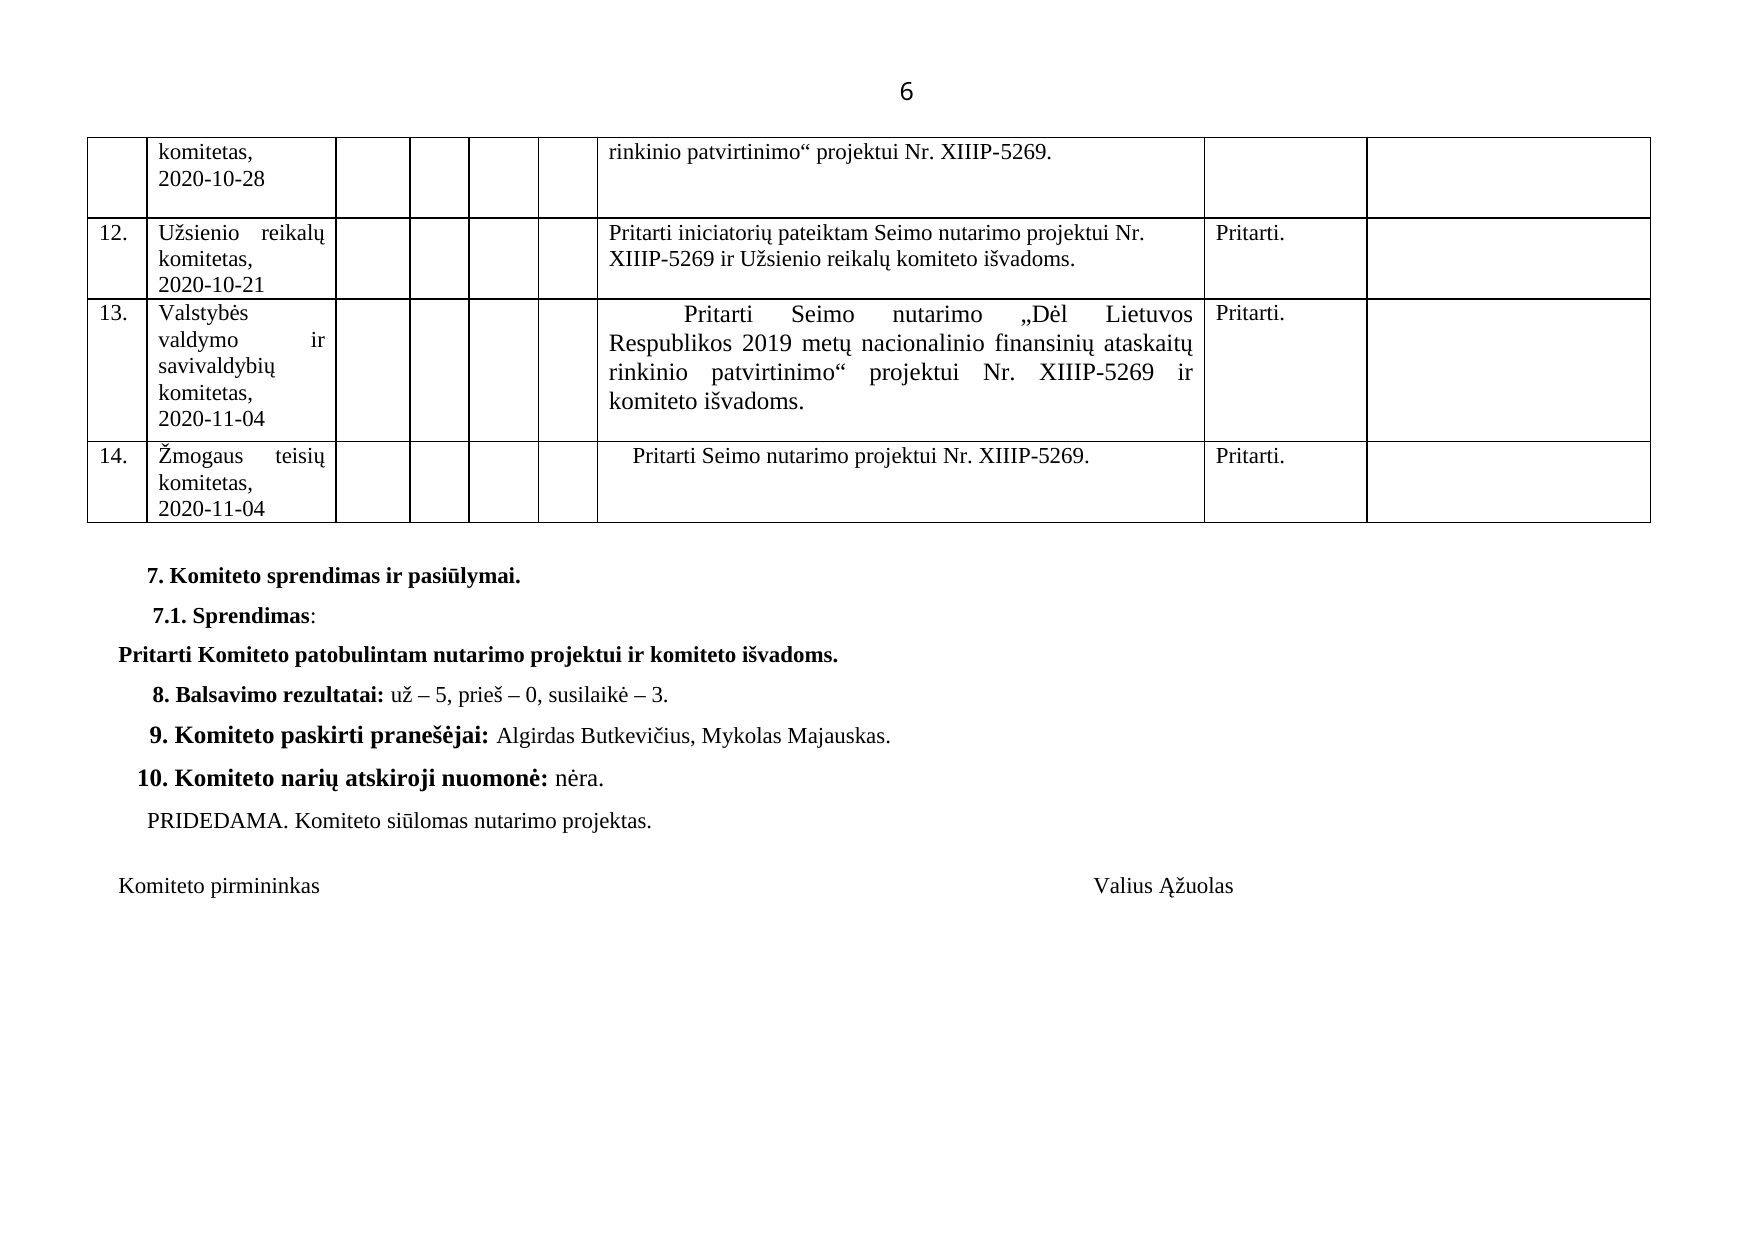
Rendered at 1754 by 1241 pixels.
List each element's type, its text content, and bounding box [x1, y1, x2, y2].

table_cell Užsienio reikalų komitetas, 2020-10-21 [148, 219, 335, 298]
table_cell [337, 300, 409, 441]
table_cell [470, 219, 538, 298]
table_cell Pritarti Seimo nutarimo projektui Nr. XIIIP-5269. [598, 442, 1204, 521]
table_cell Valstybės valdymo ir savivaldybių komitetas, 2020-11-04 [148, 300, 335, 441]
table_cell [411, 219, 468, 298]
text PRIDEDAMA. Komiteto siūlomas nutarimo projektas. [118, 807, 1695, 833]
table_cell [411, 138, 468, 217]
table_cell [539, 138, 597, 217]
text Pritarti Komiteto patobulintam nutarimo projektui ir komiteto išvadoms. [118, 641, 1695, 668]
table_cell [539, 300, 597, 441]
table_cell [470, 138, 538, 217]
table_cell [411, 442, 468, 521]
table_cell [88, 138, 146, 217]
text 7.1. Sprendimas: [118, 602, 1695, 628]
table_cell [411, 300, 468, 441]
table_cell [337, 138, 409, 217]
table_cell 14. [88, 442, 146, 521]
table_cell rinkinio patvirtinimo“ projektui Nr. XIIIP-5269. [598, 138, 1204, 217]
text 9. Komiteto paskirti pranešėjai: Algirdas Butkevičius, Mykolas Majauskas. [118, 720, 1695, 749]
table_cell [539, 442, 597, 521]
table_cell [1368, 219, 1650, 298]
table_cell 12. [88, 219, 146, 298]
text Komiteto pirmininkas Valius Ąžuolas [118, 872, 1695, 899]
table_cell [1368, 138, 1650, 217]
table_cell [470, 300, 538, 441]
table_cell [1205, 138, 1366, 217]
text 7. Komiteto sprendimas ir pasiūlymai. [118, 562, 1695, 589]
table_cell 13. [88, 300, 146, 441]
table_cell [1368, 300, 1650, 441]
table_cell Žmogaus teisių komitetas, 2020-11-04 [148, 442, 335, 521]
text 8. Balsavimo rezultatai: už – 5, prieš – 0, susilaikė – 3. [118, 681, 1695, 707]
table_cell [337, 442, 409, 521]
text 10. Komiteto narių atskiroji nuomonė: nėra. [118, 763, 1695, 792]
table_cell [1368, 442, 1650, 521]
table_cell Pritarti. [1205, 442, 1366, 521]
table_cell Pritarti Seimo nutarimo „Dėl Lietuvos Respublikos 2019 metų nacionalinio finansinių ataskaitų rinkinio patvirtinimo“ projektui Nr. XIIIP-5269 ir komiteto išvadoms. [598, 300, 1204, 441]
table_cell Pritarti. [1205, 300, 1366, 441]
table_cell [337, 219, 409, 298]
table_cell Pritarti iniciatorių pateiktam Seimo nutarimo projektui Nr. XIIIP-5269 ir Užsienio reikalų komiteto išvadoms. [598, 219, 1204, 298]
table_cell komitetas, 2020-10-28 [148, 138, 335, 217]
table_cell Pritarti. [1205, 219, 1366, 298]
table_cell [539, 219, 597, 298]
table_cell [470, 442, 538, 521]
